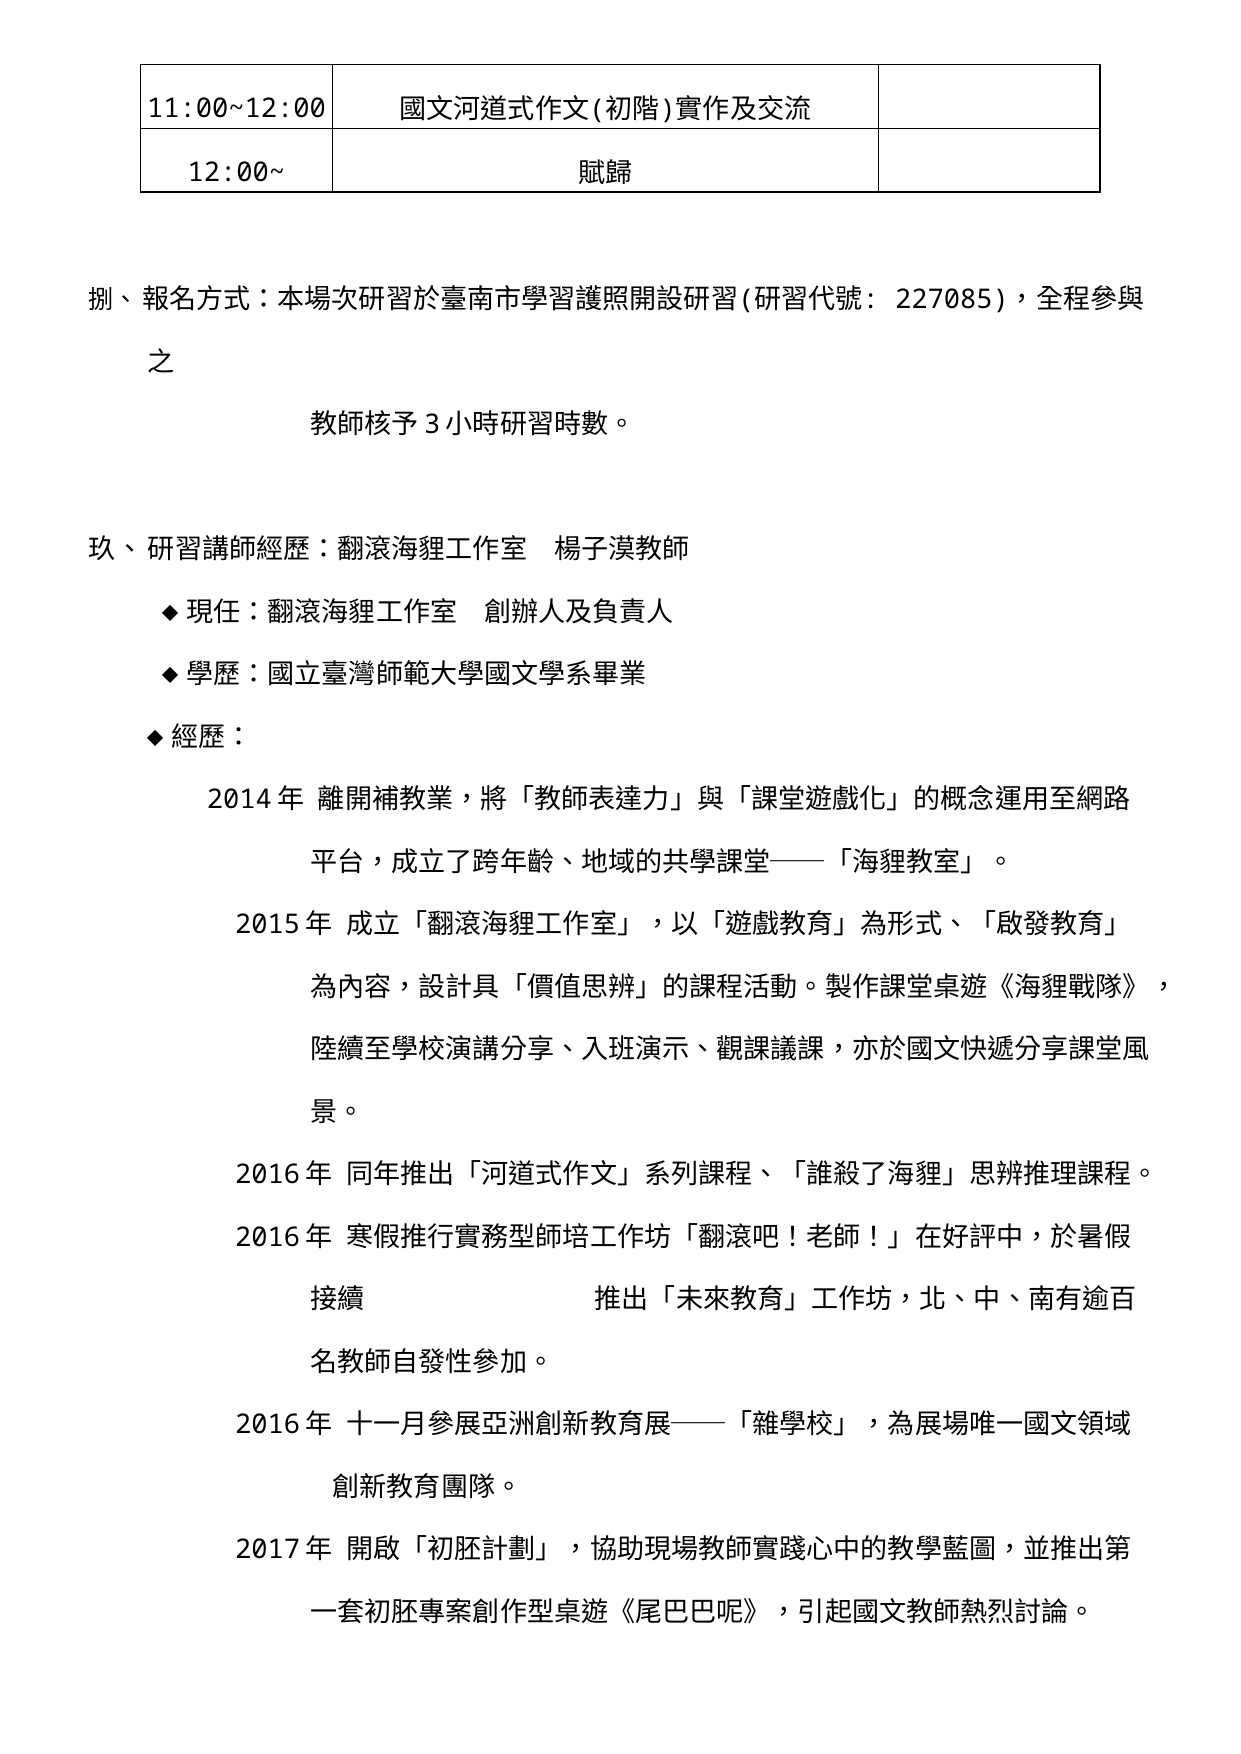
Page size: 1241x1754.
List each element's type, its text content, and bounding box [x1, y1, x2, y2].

text ◆現任：翻滾海貍工作室 創辦人及負責人 [89, 567, 1152, 630]
text 2015年 成立「翻滾海貍工作室」，以「遊戲教育」為形式、「啟發教育」為內容，設計具「價值思辨」的課程活動。製作課堂桌遊《海貍戰隊》，陸續至學校演講分享、入班演示、觀課議課，亦於國文快遞分享課堂風景。 [89, 880, 1152, 1130]
text 2014年 離開補教業，將「教師表達力」與「課堂遊戲化」的概念運用至網路平台，成立了跨年齡、地域的共學課堂──「海貍教室」。 [207, 755, 1152, 880]
table_cell [879, 65, 1099, 128]
list 研習講師經歷：翻滾海貍工作室 楊子漠教師 [89, 505, 1152, 567]
table_cell 國文河道式作文(初階)實作及交流 [333, 65, 878, 128]
table_cell [879, 129, 1099, 191]
text 2017年 開啟「初胚計劃」，協助現場教師實踐心中的教學藍圖，並推出第一套初胚專案創作型桌遊《尾巴巴呢》，引起國文教師熱烈討論。 [89, 1505, 1152, 1630]
table_cell 11:00~12:00 [141, 65, 332, 128]
list 報名方式：本場次研習於臺南市學習護照開設研習(研習代號: 227085)，全程參與之 教師核予3小時研習時數。 [89, 255, 1152, 442]
text 2016年 十一月參展亞洲創新教育展──「雜學校」，為展場唯一國文領域創新教育團隊。 [89, 1380, 1152, 1505]
table_cell 12:00~ [141, 129, 332, 191]
text 2016年 寒假推行實務型師培工作坊「翻滾吧！老師！」在好評中，於暑假接續 推出「未來教育」工作坊，北、中、南有逾百名教師自發性參加。 [89, 1192, 1152, 1380]
text ◆經歷： [139, 692, 1152, 755]
table_cell 賦歸 [333, 129, 878, 191]
text ◆學歷：國立臺灣師範大學國文學系畢業 [89, 630, 1152, 692]
text 2016年 同年推出「河道式作文」系列課程、「誰殺了海貍」思辨推理課程。 [89, 1130, 1152, 1192]
